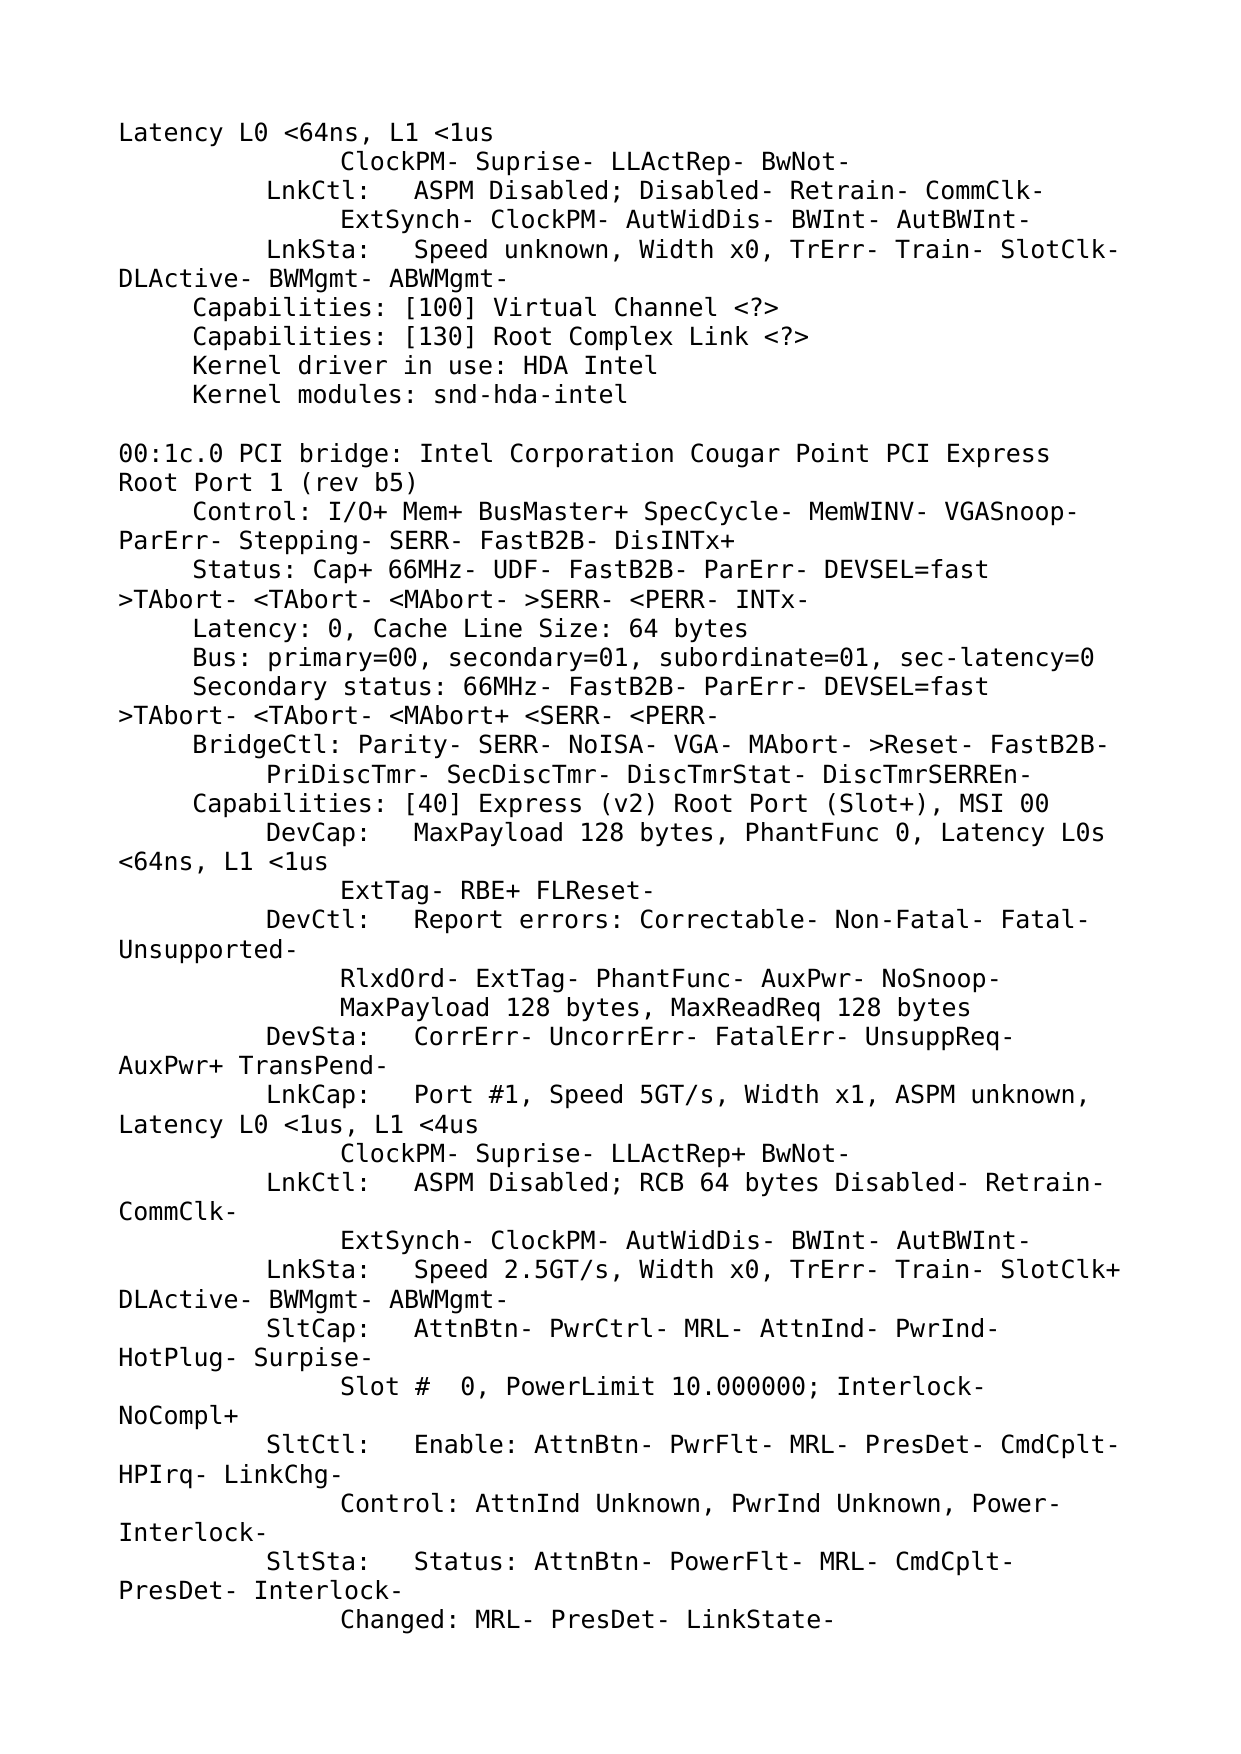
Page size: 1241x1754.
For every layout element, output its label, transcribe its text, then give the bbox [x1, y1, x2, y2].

text Latency L0 <64ns, L1 <1us ClockPM- Suprise- LLActRep- BwNot- LnkCtl: ASPM Disabled; Disabled- Retrain- CommClk- ExtSynch- ClockPM- AutWidDis- BWInt- AutBWInt- LnkSta: Speed unknown, Width x0, TrErr- Train- SlotClk- DLActive- BWMgmt- ABWMgmt- Capabilities: [100] Virtual Channel <?> Capabilities: [130] Root Complex Link <?> Kernel driver in use: HDA Intel Kernel modules: snd-hda-intel 00:1c.0 PCI bridge: Intel Corporation Cougar Point PCI Express Root Port 1 (rev b5) Control: I/O+ Mem+ BusMaster+ SpecCycle- MemWINV- VGASnoop- ParErr- Stepping- SERR- FastB2B- DisINTx+ Status: Cap+ 66MHz- UDF- FastB2B- ParErr- DEVSEL=fast >TAbort- <TAbort- <MAbort- >SERR- <PERR- INTx- Latency: 0, Cache Line Size: 64 bytes Bus: primary=00, secondary=01, subordinate=01, sec-latency=0 Secondary status: 66MHz- FastB2B- ParErr- DEVSEL=fast >TAbort- <TAbort- <MAbort+ <SERR- <PERR- BridgeCtl: Parity- SERR- NoISA- VGA- MAbort- >Reset- FastB2B- PriDiscTmr- SecDiscTmr- DiscTmrStat- DiscTmrSERREn- Capabilities: [40] Express (v2) Root Port (Slot+), MSI 00 DevCap: MaxPayload 128 bytes, PhantFunc 0, Latency L0s <64ns, L1 <1us ExtTag- RBE+ FLReset- DevCtl: Report errors: Correctable- Non-Fatal- Fatal- Unsupported- RlxdOrd- ExtTag- PhantFunc- AuxPwr- NoSnoop- MaxPayload 128 bytes, MaxReadReq 128 bytes DevSta: CorrErr- UncorrErr- FatalErr- UnsuppReq- AuxPwr+ TransPend- LnkCap: Port #1, Speed 5GT/s, Width x1, ASPM unknown, Latency L0 <1us, L1 <4us ClockPM- Suprise- LLActRep+ BwNot- LnkCtl: ASPM Disabled; RCB 64 bytes Disabled- Retrain- CommClk- ExtSynch- ClockPM- AutWidDis- BWInt- AutBWInt- LnkSta: Speed 2.5GT/s, Width x0, TrErr- Train- SlotClk+ DLActive- BWMgmt- ABWMgmt- SltCap: AttnBtn- PwrCtrl- MRL- AttnInd- PwrInd- HotPlug- Surpise- Slot # 0, PowerLimit 10.000000; Interlock- NoCompl+ SltCtl: Enable: AttnBtn- PwrFlt- MRL- PresDet- CmdCplt- HPIrq- LinkChg- Control: AttnInd Unknown, PwrInd Unknown, Power- Interlock- SltSta: Status: AttnBtn- PowerFlt- MRL- CmdCplt- PresDet- Interlock- Changed: MRL- PresDet- LinkState- [118, 118, 1122, 1635]
